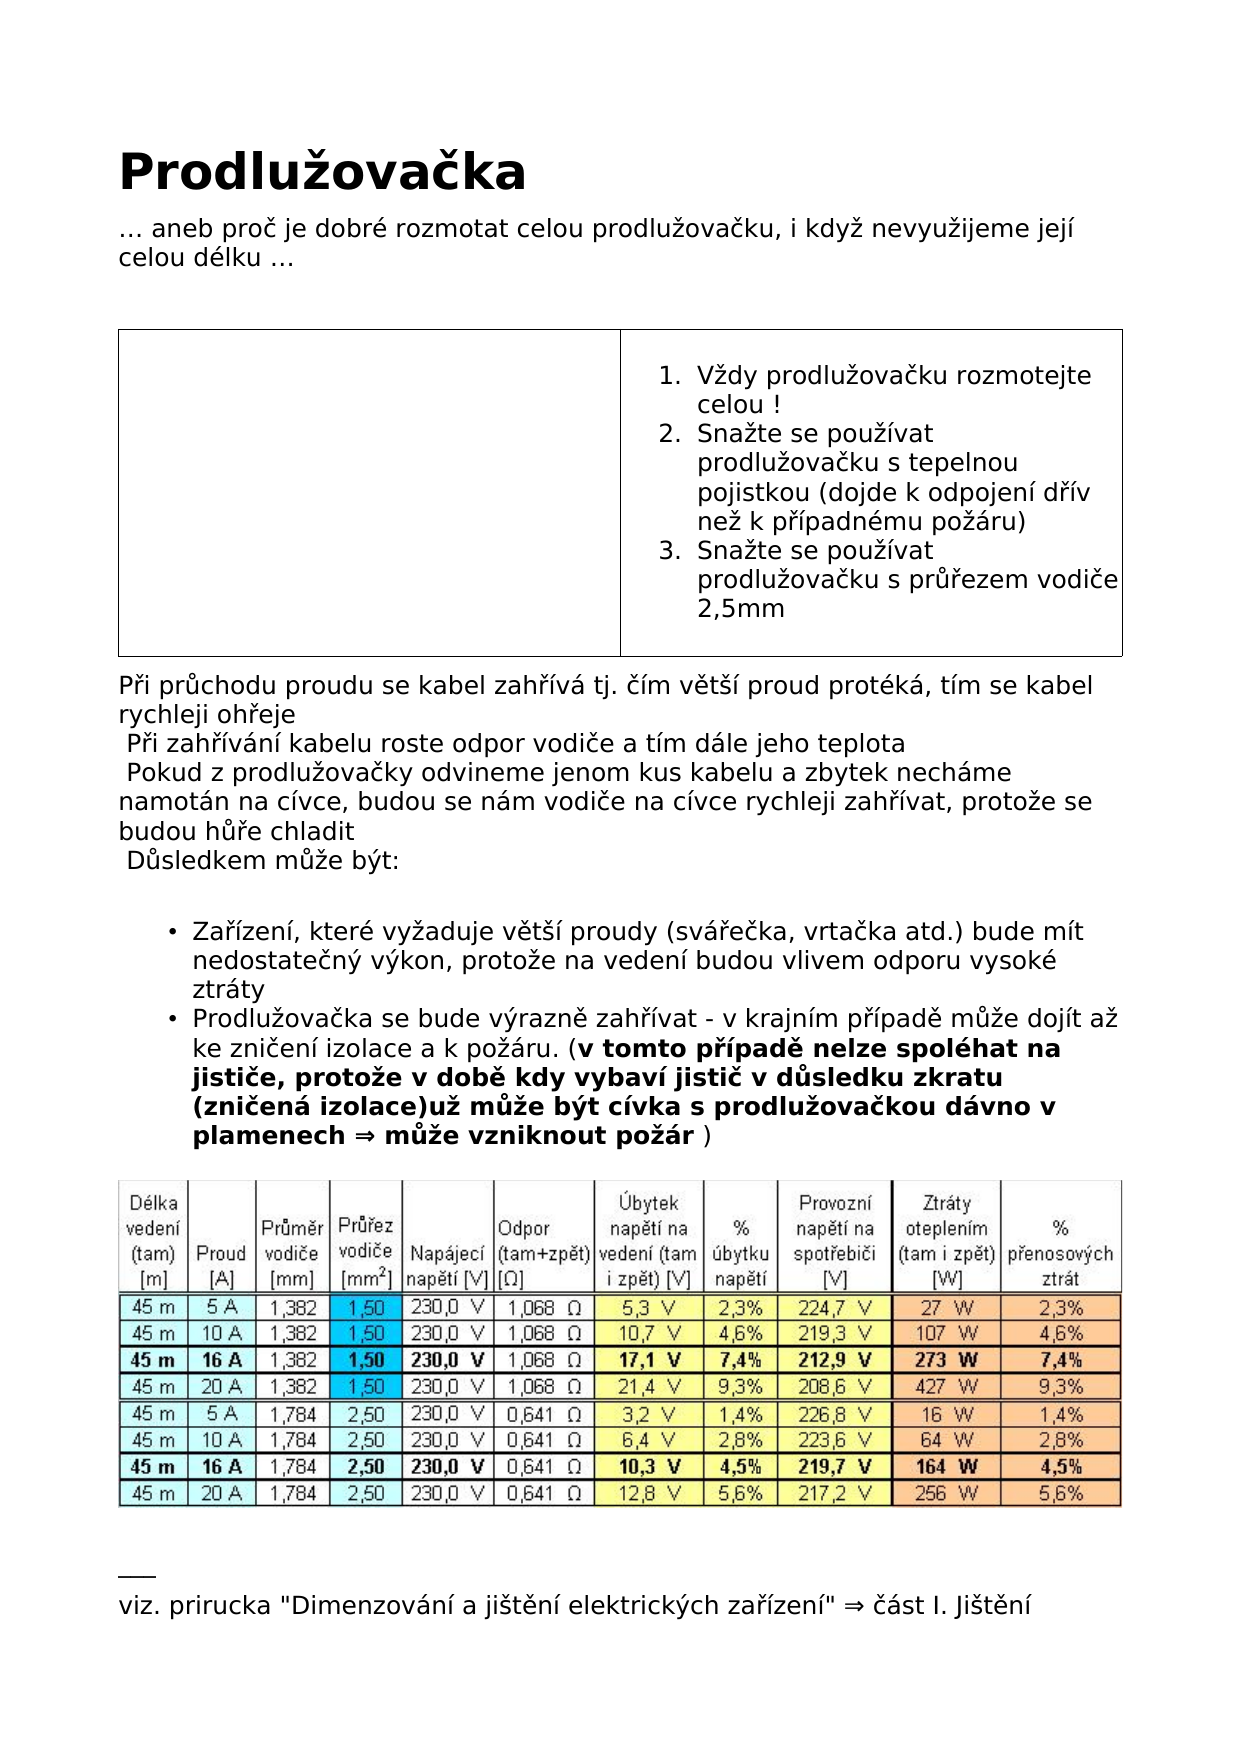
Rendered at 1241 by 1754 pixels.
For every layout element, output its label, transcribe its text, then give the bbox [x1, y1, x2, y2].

text … aneb proč je dobré rozmotat celou prodlužovačku, i když nevyužijeme její celou délku … [118, 214, 1122, 301]
picture [118, 1180, 1123, 1508]
list Zařízení, které vyžaduje větší proudy (svářečka, vrtačka atd.) bude mít nedostatečný výkon, protože na vedení budou vlivem odporu vysoké ztráty [177, 917, 1122, 1004]
table_header [119, 330, 620, 656]
subtitle Prodlužovačka [118, 143, 1122, 201]
list Prodlužovačka se bude výrazně zahřívat - v krajním případě může dojít až ke zničení izolace a k požáru. (v tomto případě nelze spoléhat na jističe, protože v době kdy vybaví jistič v důsledku zkratu (zničená izolace)už může být cívka s prodlužovačkou dávno v plamenech ⇒ může vzniknout požár ) [177, 1004, 1122, 1150]
text Při průchodu proudu se kabel zahřívá tj. čím větší proud protéká, tím se kabel rychleji ohřeje Při zahřívání kabelu roste odpor vodiče a tím dále jeho teplota Pokud z prodlužovačky odvineme jenom kus kabelu a zbytek necháme namotán na cívce, budou se nám vodiče na cívce rychleji zahřívat, protože se budou hůře chladit Důsledkem může být: [118, 671, 1122, 875]
table_header Vždy prodlužovačku rozmotejte celou ! Snažte se používat prodlužovačku s tepelnou pojistkou (dojde k odpojení dřív než k případnému požáru) Snažte se používat prodlužovačku s průřezem vodiče 2,5mm [621, 330, 1122, 656]
text ___ [118, 1549, 1122, 1578]
text viz. prirucka "Dimenzování a jištění elektrických zařízení" ⇒ část I. Jištění [118, 1591, 1122, 1620]
